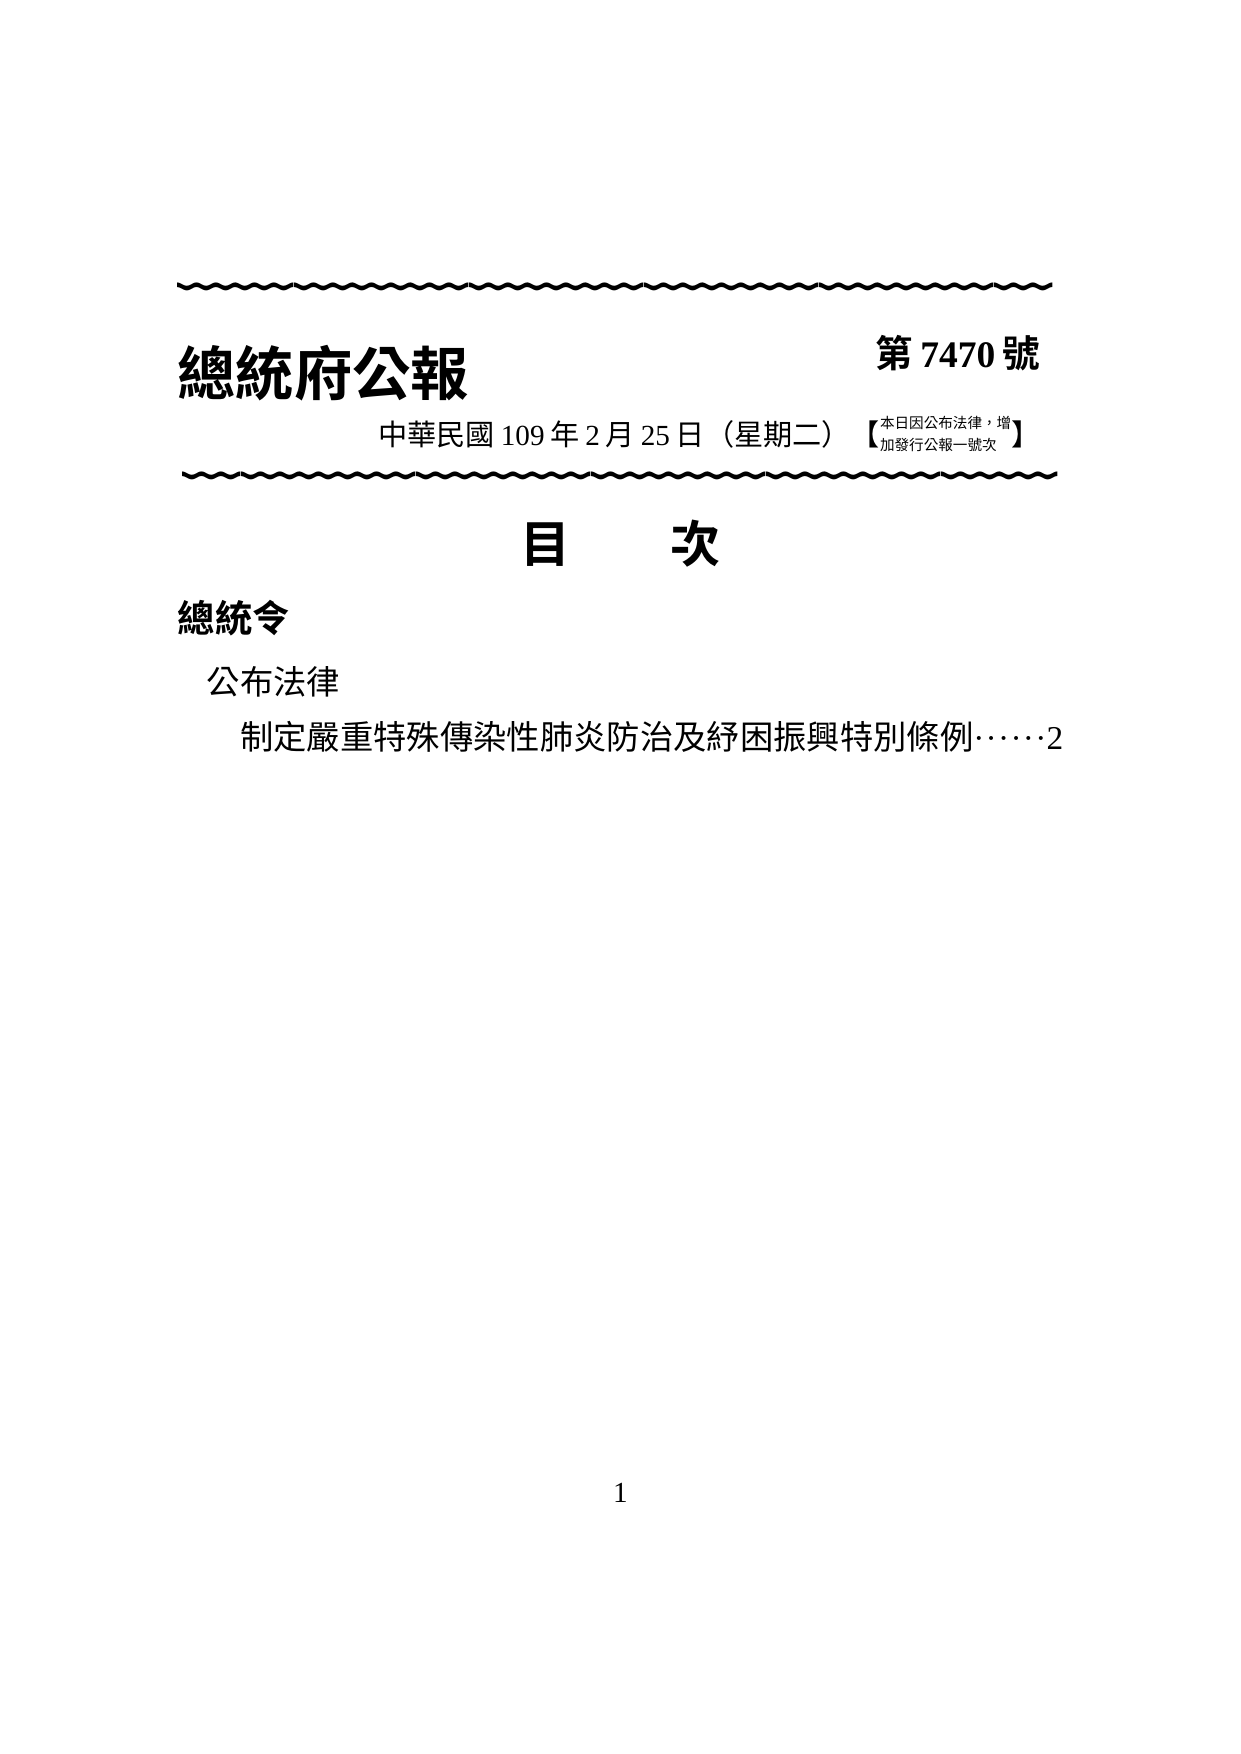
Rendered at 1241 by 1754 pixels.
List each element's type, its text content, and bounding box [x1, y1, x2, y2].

text 公布法律 [206, 656, 1063, 704]
text 制定嚴重特殊傳染性肺炎防治及紓困振興特別條例 2 [240, 710, 1034, 759]
text ﹏﹏﹏﹏﹏﹏﹏﹏﹏﹏﹏﹏﹏﹏﹏ [177, 454, 1063, 479]
text 總統令 [177, 589, 1063, 643]
text ﹏﹏﹏﹏﹏﹏﹏﹏﹏﹏﹏﹏﹏﹏﹏ [177, 266, 1063, 291]
text 目 次 [177, 504, 1063, 577]
table_header 第7470號 [491, 291, 1051, 412]
table_header 總統府公報 [166, 291, 491, 412]
table_cell 中華民國109年2月25日（星期二）【本日因公布法律，增加發行公報一號次】 [166, 412, 1051, 454]
